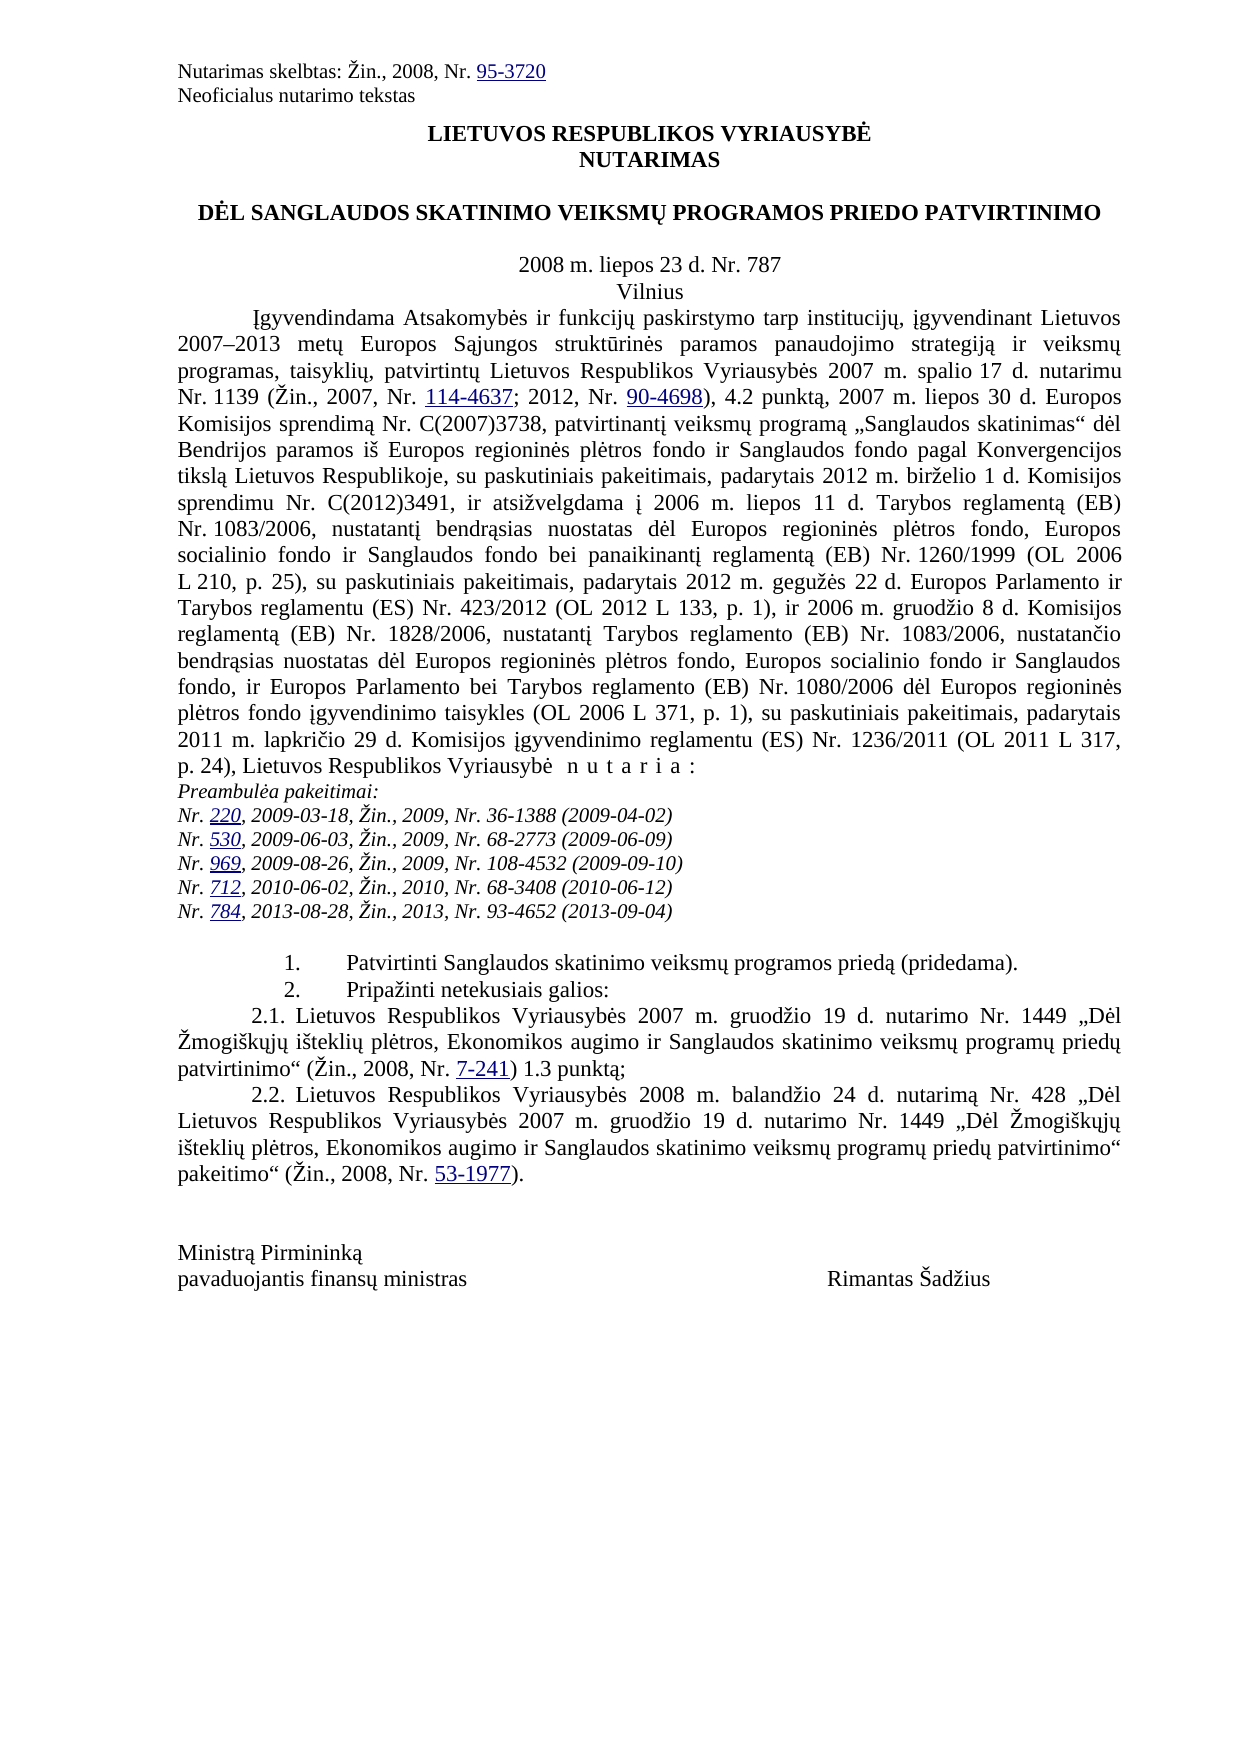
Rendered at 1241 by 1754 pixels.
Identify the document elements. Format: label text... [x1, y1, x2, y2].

text 2.1. Lietuvos Respublikos Vyriausybės 2007 m. gruodžio 19 d. nutarimo Nr. 1449 „Dėl Žmogiškųjų išteklių plėtros, Ekonomikos augimo ir Sanglaudos skatinimo veiksmų programų priedų patvirtinimo“ (Žin., 2008, Nr. 7-241) 1.3 punktą; [177, 1002, 1122, 1081]
text DĖL SANGLAUDOS SKATINIMO VEIKSMŲ PROGRAMOS PRIEDO PATVIRTINIMO [177, 199, 1122, 225]
list Pripažinti netekusiais galios: [210, 976, 1122, 1002]
list Patvirtinti Sanglaudos skatinimo veiksmų programos priedą (pridedama). [210, 949, 1122, 976]
text Įgyvendindama Atsakomybės ir funkcijų paskirstymo tarp institucijų, įgyvendinant Lietuvos 2007–2013 metų Europos Sąjungos struktūrinės paramos panaudojimo strategiją ir veiksmų programas, taisyklių, patvirtintų Lietuvos Respublikos Vyriausybės 2007 m. spalio 17 d. nutarimu Nr. 1139 (Žin., 2007, Nr. 114-4637; 2012, Nr. 90-4698), 4.2 punktą, 2007 m. liepos 30 d. Europos Komisijos sprendimą Nr. C(2007)3738, patvirtinantį veiksmų programą „Sanglaudos skatinimas“ dėl Bendrijos paramos iš Europos regioninės plėtros fondo ir Sanglaudos fondo pagal Konvergencijos tikslą Lietuvos Respublikoje, su paskutiniais pakeitimais, padarytais 2012 m. birželio 1 d. Komisijos sprendimu Nr. C(2012)3491, ir atsižvelgdama į 2006 m. liepos 11 d. Tarybos reglamentą (EB) Nr. 1083/2006, nustatantį bendrąsias nuostatas dėl Europos regioninės plėtros fondo, Europos socialinio fondo ir Sanglaudos fondo bei panaikinantį reglamentą (EB) Nr. 1260/1999 (OL 2006 L 210, p. 25), su paskutiniais pakeitimais, padarytais 2012 m. gegužės 22 d. Europos Parlamento ir Tarybos reglamentu (ES) Nr. 423/2012 (OL 2012 L 133, p. 1), ir 2006 m. gruodžio 8 d. Komisijos reglamentą (EB) Nr. 1828/2006, nustatantį Tarybos reglamento (EB) Nr. 1083/2006, nustatančio bendrąsias nuostatas dėl Europos regioninės plėtros fondo, Europos socialinio fondo ir Sanglaudos fondo, ir Europos Parlamento bei Tarybos reglamento (EB) Nr. 1080/2006 dėl Europos regioninės plėtros fondo įgyvendinimo taisykles (OL 2006 L 371, p. 1), su paskutiniais pakeitimais, padarytais 2011 m. lapkričio 29 d. Komisijos įgyvendinimo reglamentu (ES) Nr. 1236/2011 (OL 2011 L 317, p. 24), Lietuvos Respublikos Vyriausybė nutaria: [177, 304, 1122, 778]
text Ministrą Pirmininką pavaduojantis finansų ministras Rimantas Šadžius [177, 1239, 1122, 1292]
text Nr. 784, 2013-08-28, Žin., 2013, Nr. 93-4652 (2013-09-04) [177, 899, 1122, 923]
text Vilnius [177, 278, 1122, 304]
subtitle Lietuvos Respublikos Vyriausybė [177, 120, 1122, 146]
text Nr. 220, 2009-03-18, Žin., 2009, Nr. 36-1388 (2009-04-02) [177, 803, 1122, 827]
text Nr. 969, 2009-08-26, Žin., 2009, Nr. 108-4532 (2009-09-10) [177, 851, 1122, 875]
text nutarimas [177, 146, 1122, 172]
text 2.2. Lietuvos Respublikos Vyriausybės 2008 m. balandžio 24 d. nutarimą Nr. 428 „Dėl Lietuvos Respublikos Vyriausybės 2007 m. gruodžio 19 d. nutarimo Nr. 1449 „Dėl Žmogiškųjų išteklių plėtros, Ekonomikos augimo ir Sanglaudos skatinimo veiksmų programų priedų patvirtinimo“ pakeitimo“ (Žin., 2008, Nr. 53-1977). [177, 1081, 1122, 1186]
text Nr. 530, 2009-06-03, Žin., 2009, Nr. 68-2773 (2009-06-09) [177, 827, 1122, 851]
text Preambulėa pakeitimai: [177, 778, 1122, 803]
text Neoficialus nutarimo tekstas [177, 83, 1122, 107]
text Nutarimas skelbtas: Žin., 2008, Nr. 95-3720 [177, 59, 1122, 83]
text 2008 m. liepos 23 d. Nr. 787 [177, 251, 1122, 278]
text Nr. 712, 2010-06-02, Žin., 2010, Nr. 68-3408 (2010-06-12) [177, 875, 1122, 899]
